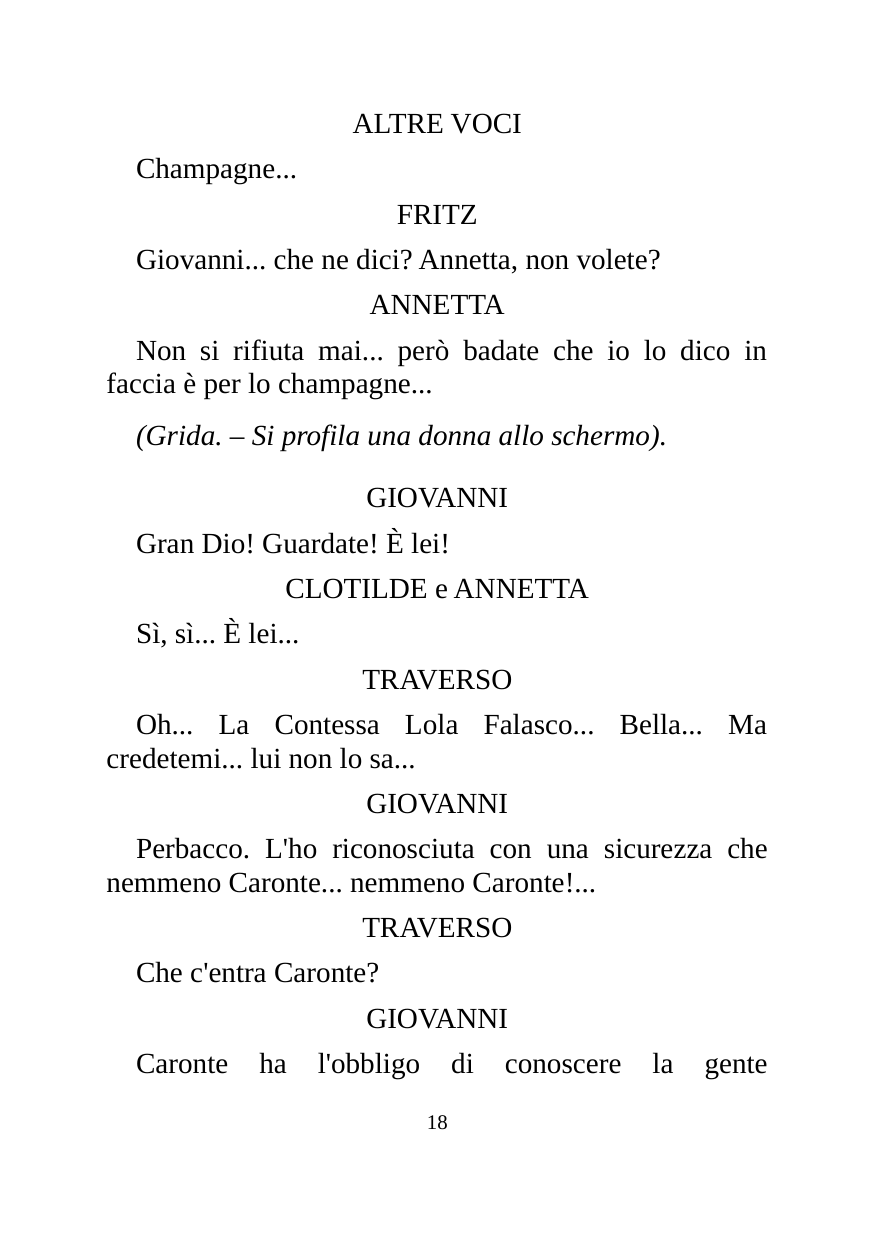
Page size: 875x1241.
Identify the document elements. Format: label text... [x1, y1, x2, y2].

text GIOVANNI [106, 786, 768, 819]
text (Grida. – Si profila una donna allo schermo). [106, 418, 768, 451]
text TRAVERSO [106, 662, 768, 695]
text CLOTILDE e ANNETTA [106, 571, 768, 605]
text FRITZ [106, 197, 768, 230]
text TRAVERSO [106, 910, 768, 944]
text Sì, sì... È lei... [106, 617, 768, 650]
text Gran Dio! Guardate! È lei! [106, 526, 768, 559]
text Caronte ha l'obbligo di conoscere la gente [106, 1046, 768, 1080]
text Giovanni... che ne dici? Annetta, non volete? [106, 242, 768, 276]
text GIOVANNI [106, 481, 768, 514]
text GIOVANNI [106, 1001, 768, 1034]
text ALTRE VOCI [106, 106, 768, 140]
text Che c'entra Caronte? [106, 956, 768, 989]
text Perbacco. L'ho riconosciuta con una sicurezza che nemmeno Caronte... nemmeno Caronte!... [106, 831, 768, 898]
text Champagne... [106, 152, 768, 185]
text Non si rifiuta mai... però badate che io lo dico in faccia è per lo champagne... [106, 333, 768, 400]
text ANNETTA [106, 287, 768, 321]
text Oh... La Contessa Lola Falasco... Bella... Ma credetemi... lui non lo sa... [106, 707, 768, 774]
